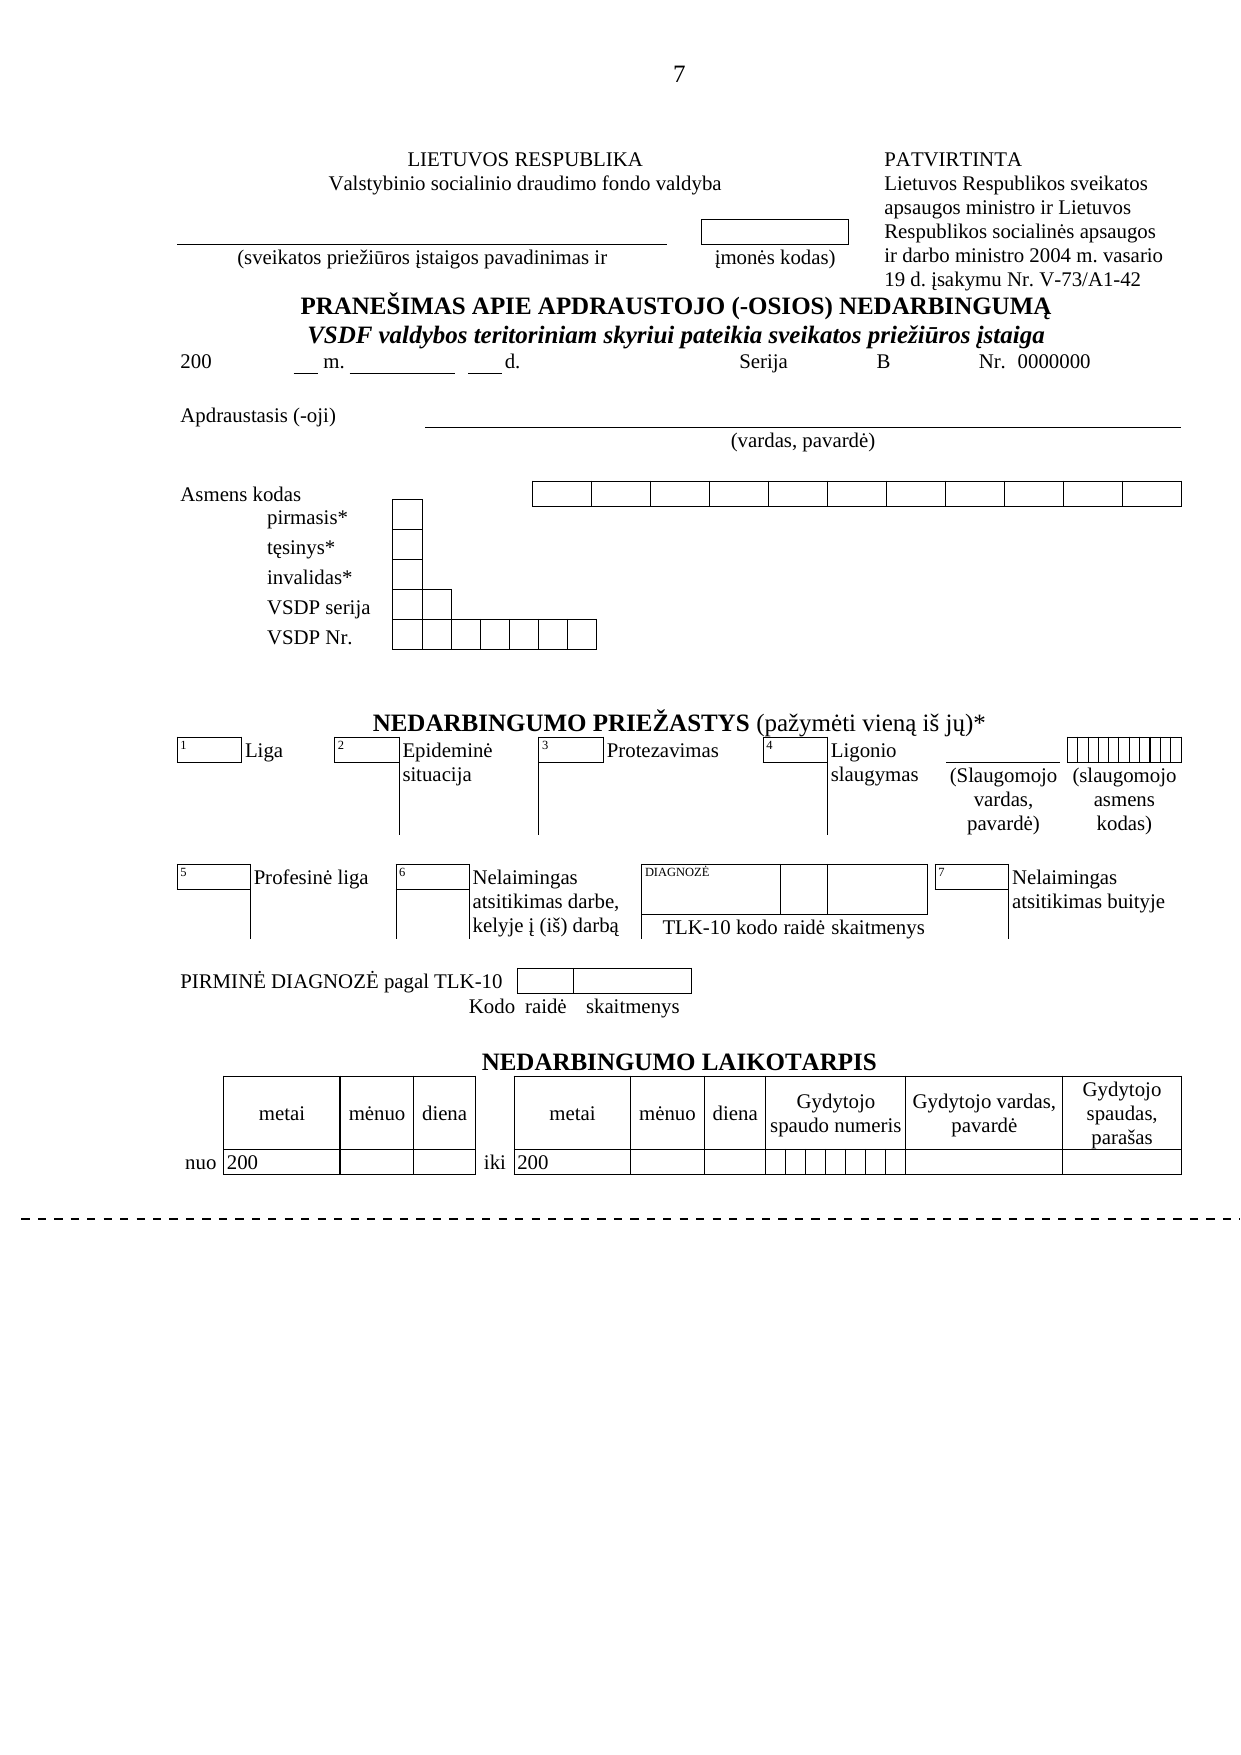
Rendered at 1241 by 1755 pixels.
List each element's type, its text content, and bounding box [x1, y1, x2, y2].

table_header [1151, 738, 1160, 762]
table_cell [480, 559, 509, 589]
table_cell [177, 890, 250, 914]
table_header [480, 499, 509, 529]
table_cell skaitmenys [574, 994, 692, 1018]
table_header [533, 482, 591, 496]
table_cell [568, 620, 596, 649]
table_cell [1066, 993, 1109, 1018]
table_cell [423, 529, 451, 559]
table_header [538, 499, 567, 506]
table_header metai [515, 1077, 630, 1149]
table_cell [1060, 762, 1067, 835]
table_header 1 [178, 738, 241, 762]
table_cell [1110, 993, 1181, 1018]
table_header [1078, 738, 1088, 762]
table_header [455, 349, 468, 373]
table_header [538, 507, 567, 529]
table_cell VSDP serija [264, 589, 392, 619]
table_header [1099, 738, 1108, 762]
table_cell (slaugomojo asmens kodas) [1068, 763, 1181, 835]
table_header [946, 737, 1060, 762]
table_header Asmens kodas [177, 481, 598, 684]
table_header [1171, 738, 1181, 762]
table_header 2 [335, 738, 399, 762]
table_header diena [705, 1077, 765, 1149]
table_cell VSDP Nr. [264, 619, 392, 649]
table_cell [538, 559, 567, 589]
table_cell [935, 914, 1008, 939]
table_cell [423, 590, 451, 619]
table_cell [705, 1150, 765, 1174]
table_cell [393, 530, 422, 559]
table_header Apdraustasis (-oji) [177, 403, 425, 427]
table_header Profesinė liga [251, 864, 396, 939]
table_header d. [502, 349, 599, 373]
table_cell [452, 589, 480, 619]
table_cell [631, 1150, 704, 1174]
table_cell [177, 914, 250, 939]
table_cell [766, 1150, 785, 1174]
table_header 200 [177, 349, 293, 373]
table_cell [423, 559, 451, 589]
table_cell skaitmenys [828, 915, 928, 939]
table_cell [928, 914, 935, 939]
table_header PIRMINĖ DIAGNOZĖ pagal TLK-10 [177, 968, 517, 993]
table_header [692, 968, 1066, 993]
table_header [1130, 738, 1139, 762]
table_cell [567, 589, 596, 619]
table_header [928, 864, 935, 889]
table_cell [480, 589, 509, 619]
table_cell [906, 1150, 1062, 1174]
table_header [1123, 482, 1181, 506]
table_header [451, 499, 480, 529]
table_cell [538, 529, 567, 559]
table_header [1089, 738, 1098, 762]
table_cell [539, 620, 567, 649]
table_header [1140, 738, 1149, 762]
table_header B [874, 349, 969, 373]
table_header Liga [242, 737, 334, 762]
table_cell [397, 890, 469, 914]
table_header 4 [764, 738, 827, 762]
table_header [1066, 968, 1109, 993]
table_header [769, 482, 827, 506]
table_cell [423, 620, 451, 649]
table_cell [702, 195, 848, 219]
table_header [518, 969, 573, 993]
table_cell [509, 559, 538, 589]
table_cell [667, 195, 702, 219]
table_header [592, 482, 650, 506]
table_cell [242, 762, 335, 835]
table_cell [849, 219, 873, 244]
table_header Nelaimingas atsitikimas darbe, kelyje į (iš) darbą [470, 864, 641, 939]
table_cell raidė [780, 915, 828, 939]
table_header Epideminė situacija [400, 737, 538, 835]
table_cell [341, 1150, 413, 1174]
table_cell [480, 529, 509, 559]
table_header [425, 403, 1181, 427]
table_cell [397, 914, 469, 939]
table_cell [393, 560, 422, 589]
table_cell [806, 1150, 825, 1174]
table_header [1109, 738, 1118, 762]
table_cell [177, 427, 425, 452]
table_header Protezavimas [604, 737, 763, 762]
table_header [710, 482, 768, 506]
table_cell [667, 244, 702, 291]
table_header [651, 482, 709, 506]
table_cell [414, 1150, 475, 1174]
table_cell raidė [518, 994, 573, 1018]
table_header [828, 482, 886, 506]
table_header 3 [539, 738, 603, 762]
table_cell [604, 762, 763, 835]
table_header [1060, 737, 1067, 762]
table_header [1119, 738, 1129, 762]
table_header DIAGNOZĖ [642, 865, 780, 914]
table_cell [667, 219, 701, 244]
table_cell [481, 620, 509, 649]
table_cell (sveikatos priežiūros įstaigos pavadinimas ir [177, 245, 667, 291]
table_header Nelaimingas atsitikimas buityje [1009, 864, 1181, 939]
table_header [567, 499, 591, 506]
table_cell [451, 529, 480, 559]
table_cell [539, 763, 604, 835]
table_cell [692, 993, 1066, 1018]
table_header [177, 1076, 223, 1149]
table_cell [177, 195, 667, 219]
table_header [946, 482, 1004, 506]
table_header m. [318, 349, 349, 373]
table_cell (Slaugomojo vardas, pavardė) [946, 763, 1060, 835]
table_cell [538, 589, 567, 619]
table_cell [509, 529, 538, 559]
text VSDF valdybos teritoriniam skyriui pateikia sveikatos priežiūros įstaiga [177, 320, 1181, 349]
table_header [1161, 738, 1170, 762]
table_header 7 [936, 865, 1008, 889]
table_cell [177, 219, 667, 244]
table_header [887, 482, 945, 506]
table_cell [826, 1150, 845, 1174]
table_header Ligonio slaugymas [828, 737, 946, 835]
table_header [393, 500, 422, 529]
table_cell [848, 244, 873, 291]
table_cell [786, 1150, 805, 1174]
table_header [468, 349, 502, 373]
table_cell nuo [177, 1149, 223, 1174]
table_cell [848, 195, 873, 219]
table_header [599, 349, 736, 373]
table_header [1068, 738, 1077, 762]
text PRANEŠIMAS APIE APDRAUSTOJO (-OSIOS) NEDARBINGUMĄ [177, 291, 1181, 320]
table_cell [177, 763, 242, 835]
table_header 6 [397, 865, 469, 889]
table_cell TLK-10 kodo [642, 915, 780, 939]
table_cell [509, 589, 538, 619]
table_cell [935, 890, 1008, 914]
table_cell invalidas* [264, 559, 392, 589]
table_cell iki [476, 1149, 514, 1174]
table_header Serija [736, 349, 873, 373]
table_cell [886, 1150, 905, 1174]
table_header [476, 1076, 514, 1149]
table_header Gydytojo spaudo numeris [766, 1077, 905, 1149]
table_cell [393, 620, 422, 649]
table_header [781, 865, 827, 914]
table_cell tęsinys* [264, 529, 392, 559]
text NEDARBINGUMO PRIEŽASTYS (pažymėti vieną iš jų)* [177, 708, 1181, 737]
table_header [574, 969, 691, 993]
table_header [1110, 968, 1181, 993]
table_header diena [414, 1077, 475, 1149]
table_cell [393, 590, 422, 619]
table_header Nr. [969, 349, 1014, 373]
table_cell [510, 620, 538, 649]
table_cell (vardas, pavardė) [425, 428, 1181, 452]
table_cell [567, 559, 596, 589]
table_header mėnuo [341, 1077, 413, 1149]
table_header [423, 499, 451, 529]
table_cell [451, 559, 480, 589]
table_header [350, 349, 455, 373]
table_header 5 [178, 865, 250, 889]
table_header [1005, 482, 1063, 506]
table_header Gydytojo vardas, pavardė [906, 1077, 1062, 1149]
table_cell [846, 1150, 865, 1174]
table_cell [335, 763, 399, 835]
table_header [509, 499, 538, 529]
table_cell [763, 763, 827, 835]
table_header PATVIRTINTA Lietuvos Respublikos sveikatos apsaugos ministro ir Lietuvos Respublikos socialinės apsaugos ir darbo ministro 2004 m. vasario 19 d. įsakymu Nr. V-73/A1-42 [873, 147, 1181, 291]
table_header [1064, 482, 1122, 506]
table_cell [567, 529, 596, 559]
table_header pirmasis* [264, 499, 392, 529]
table_header [294, 349, 318, 373]
table_cell [866, 1150, 885, 1174]
table_header 0000000 [1015, 349, 1181, 373]
table_header metai [224, 1077, 339, 1149]
table_cell Kodo [177, 993, 518, 1018]
table_cell [702, 220, 848, 244]
table_cell [1063, 1150, 1181, 1174]
table_cell [452, 620, 480, 649]
table_cell [928, 889, 935, 914]
table_header [567, 507, 596, 529]
text NEDARBINGUMO LAIKOTARPIS [177, 1047, 1181, 1076]
table_cell įmonės kodas) [702, 245, 848, 291]
table_header Gydytojo spaudas, parašas [1063, 1077, 1181, 1149]
table_header mėnuo [631, 1077, 704, 1149]
table_cell 200 [224, 1150, 339, 1174]
table_header [828, 865, 927, 914]
table_cell 200 [515, 1150, 630, 1174]
table_header LIETUVOS RESPUBLIKA Valstybinio socialinio draudimo fondo valdyba [177, 147, 873, 195]
